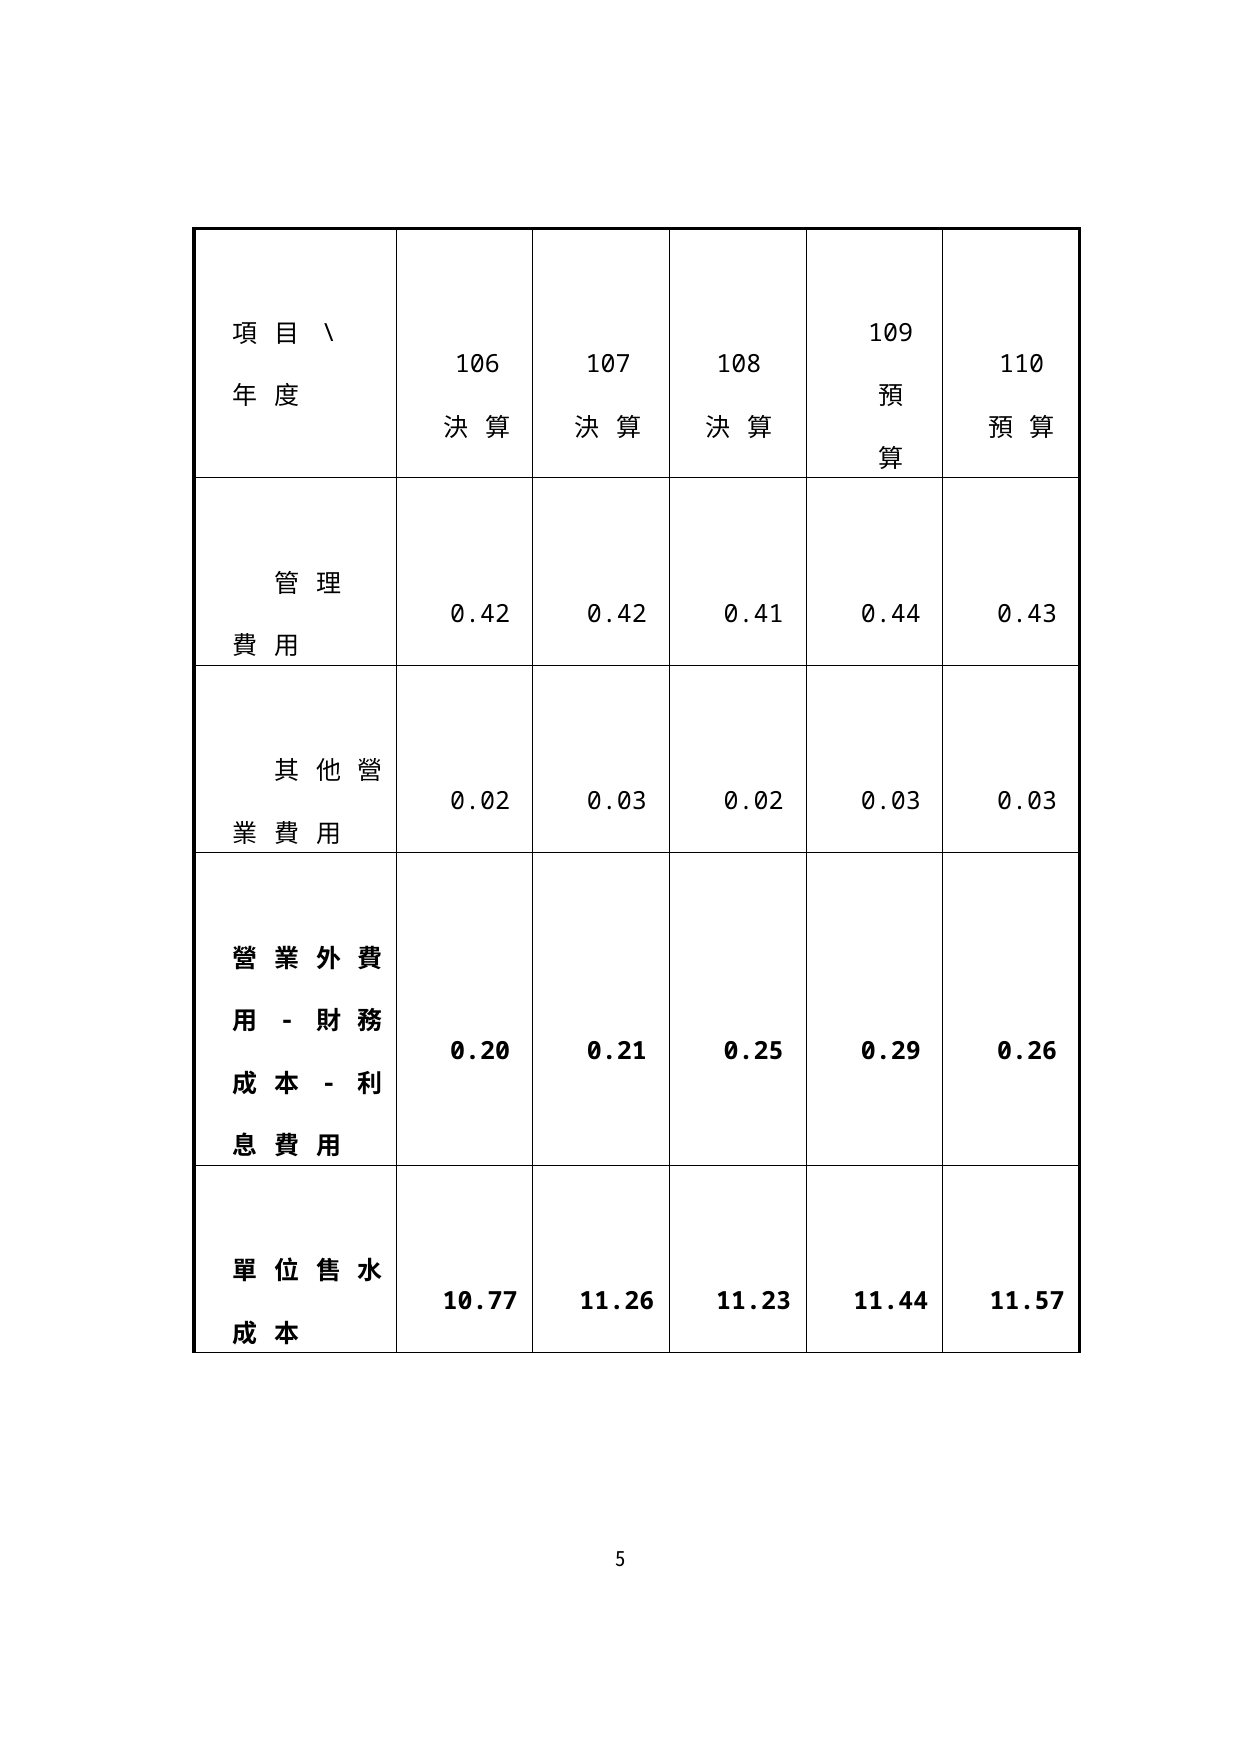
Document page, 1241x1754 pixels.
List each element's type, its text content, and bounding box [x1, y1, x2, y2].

table_header 110預算 [943, 230, 1078, 477]
table_cell 11.23 [670, 1166, 806, 1352]
table_cell 其他營業費用 [196, 666, 396, 852]
table_header 項目\年度 [196, 230, 396, 477]
table_cell 0.21 [533, 853, 669, 1165]
table_header 107決算 [533, 230, 669, 477]
table_cell 0.42 [397, 478, 532, 665]
table_cell 0.03 [533, 666, 669, 852]
table_cell 0.44 [807, 478, 942, 665]
table_header 109預算 [807, 230, 942, 477]
table_cell 10.77 [397, 1166, 532, 1352]
table_cell 0.42 [533, 478, 669, 665]
table_cell 單位售水成本 [196, 1166, 396, 1352]
table_cell 0.03 [943, 666, 1078, 852]
table_cell 0.20 [397, 853, 532, 1165]
table_cell 0.29 [807, 853, 942, 1165]
table_cell 11.57 [943, 1166, 1078, 1352]
table_cell 0.26 [943, 853, 1078, 1165]
table_cell 11.44 [807, 1166, 942, 1352]
table_cell 11.26 [533, 1166, 669, 1352]
table_cell 管理費用 [196, 478, 396, 665]
table_cell 0.41 [670, 478, 806, 665]
table_cell 0.03 [807, 666, 942, 852]
table_cell 0.02 [397, 666, 532, 852]
table_cell 營業外費用-財務成本-利息費用 [196, 853, 396, 1165]
table_cell 0.02 [670, 666, 806, 852]
table_header 106決算 [397, 230, 532, 477]
table_cell 0.25 [670, 853, 806, 1165]
table_header 108決算 [670, 230, 806, 477]
table_cell 0.43 [943, 478, 1078, 665]
